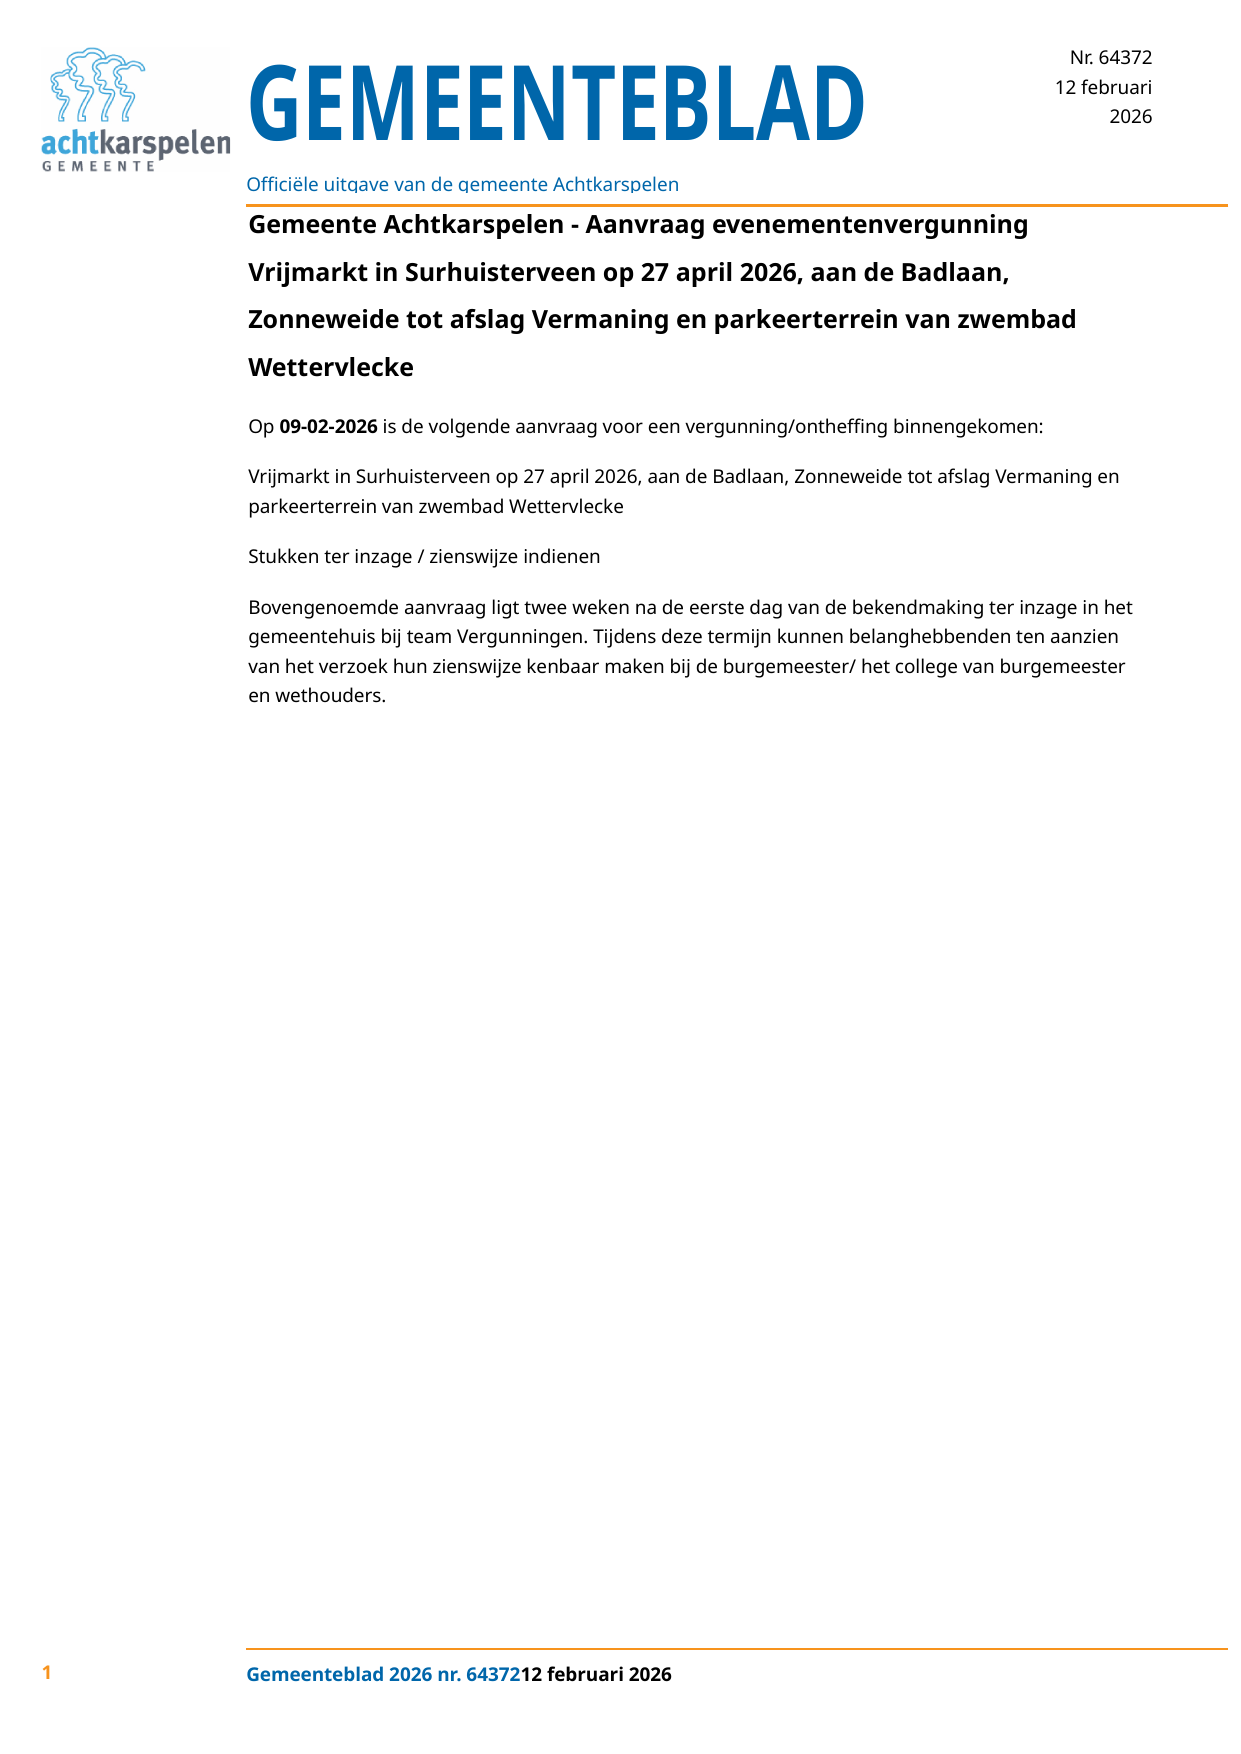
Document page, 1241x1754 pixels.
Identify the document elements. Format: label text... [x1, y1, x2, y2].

text Vrijmarkt in Surhuisterveen op 27 april 2026, aan de Badlaan, Zonneweide tot afslag Vermaning en parkeerterrein van zwembad Wettervlecke [248, 463, 1152, 519]
text Stukken ter inzage / zienswijze indienen [248, 543, 1152, 569]
picture [41, 47, 231, 172]
text Op 09-02-2026 is de volgende aanvraag voor een vergunning/ontheffing binnengekomen: [248, 413, 1152, 439]
text Gemeente Achtkarspelen - Aanvraag evenementenvergunning Vrijmarkt in Surhuisterveen op 27 april 2026, aan de Badlaan, Zonneweide tot afslag Vermaning en parkeerterrein van zwembad Wettervlecke [248, 207, 1152, 384]
text Bovengenoemde aanvraag ligt twee weken na de eerste dag van de bekendmaking ter inzage in het gemeentehuis bij team Vergunningen. Tijdens deze termijn kunnen belanghebbenden ten aanzien van het verzoek hun zienswijze kenbaar maken bij de burgemeester/ het college van burgemeester en wethouders. [248, 594, 1152, 708]
